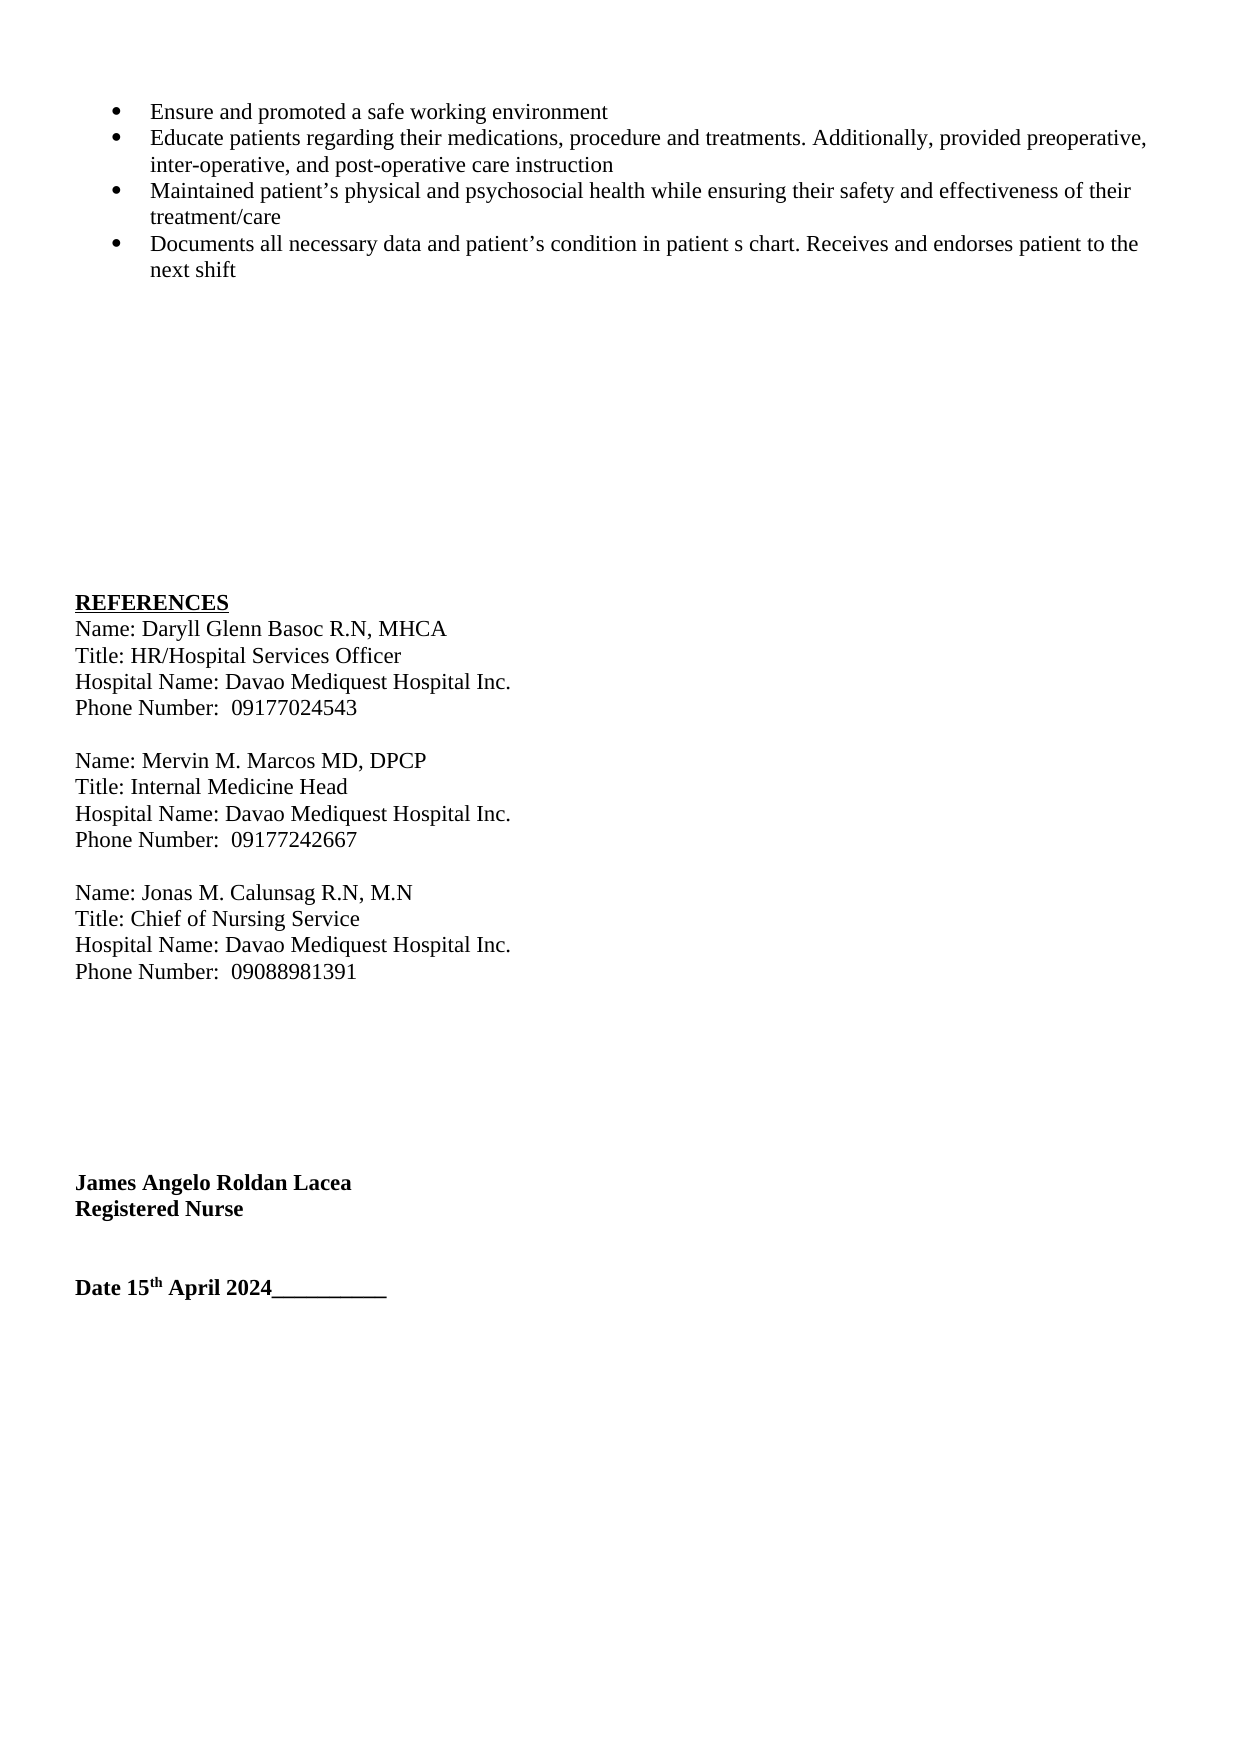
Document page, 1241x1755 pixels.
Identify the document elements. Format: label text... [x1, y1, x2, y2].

text Phone Number: 09177242667 Name: Jonas M. Calunsag R.N, M.N [75, 826, 1165, 905]
text Title: HR/Hospital Services Officer [75, 642, 1165, 668]
text Name: Daryll Glenn Basoc R.N, MHCA [75, 615, 1165, 642]
text Hospital Name: Davao Mediquest Hospital Inc. [75, 932, 1165, 958]
text Phone Number: 09088981391 [75, 958, 1165, 984]
text Title: Chief of Nursing Service [75, 905, 1165, 932]
list Maintained patient’s physical and psychosocial health while ensuring their safety and effectiveness of their treatment/care [112, 177, 1165, 230]
text Hospital Name: Davao Mediquest Hospital Inc. [75, 800, 1165, 826]
list Documents all necessary data and patient’s condition in patient s chart. Receives and endorses patient to the next shift [112, 230, 1165, 282]
text Date 15th April 2024__________ [75, 1274, 1165, 1301]
text REFERENCES [75, 536, 1165, 615]
text Hospital Name: Davao Mediquest Hospital Inc. [75, 668, 1165, 694]
list Educate patients regarding their medications, procedure and treatments. Additionally, provided preoperative, inter-operative, and post-operative care instruction [112, 124, 1165, 177]
text Registered Nurse [75, 1195, 1165, 1221]
text Title: Internal Medicine Head [75, 773, 1165, 800]
list Ensure and promoted a safe working environment [112, 98, 1165, 124]
text Name: Mervin M. Marcos MD, DPCP [75, 721, 1165, 773]
text James Angelo Roldan Lacea [75, 1169, 1165, 1195]
text Phone Number: 09177024543 [75, 694, 1165, 721]
